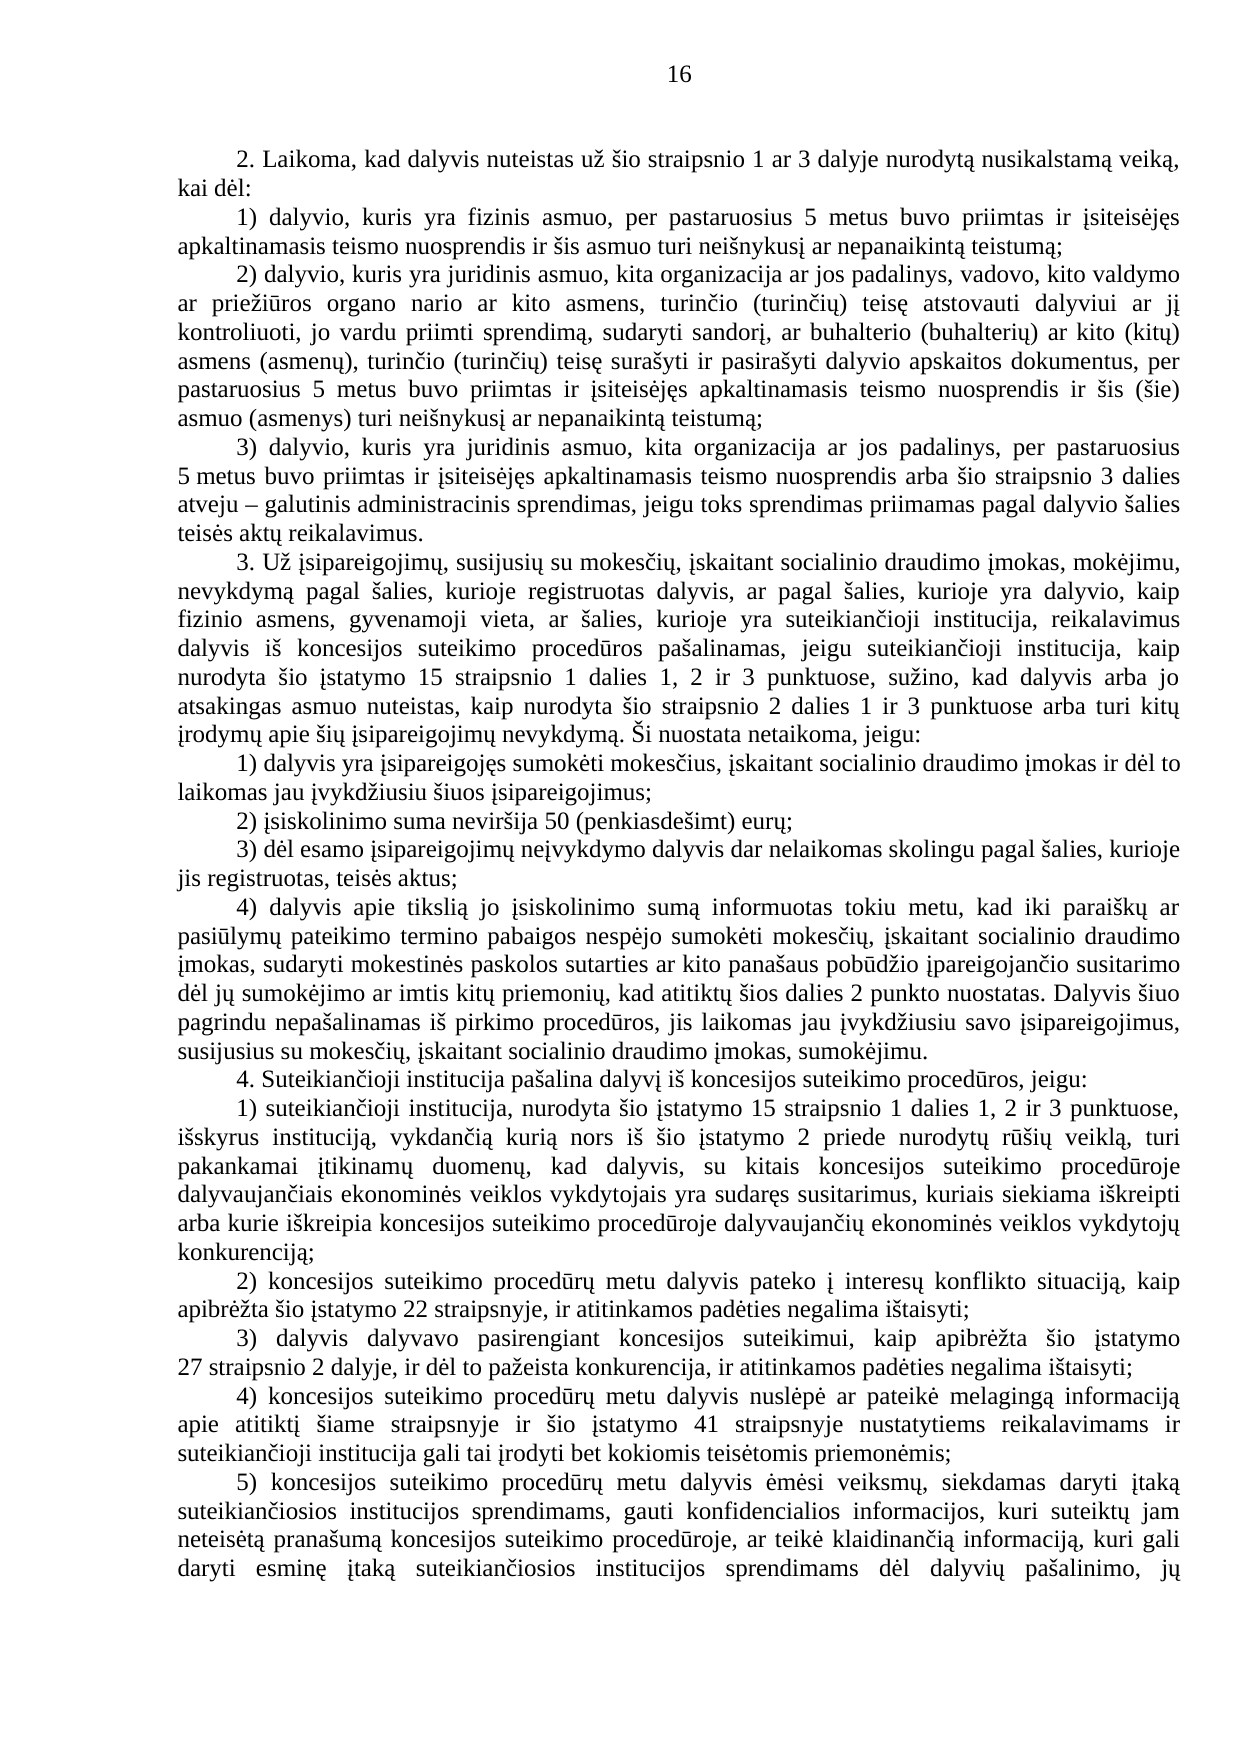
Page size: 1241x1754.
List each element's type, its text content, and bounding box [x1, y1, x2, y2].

text 2) koncesijos suteikimo procedūrų metu dalyvis pateko į interesų konflikto situaciją, kaip apibrėžta šio įstatymo 22 straipsnyje, ir atitinkamos padėties negalima ištaisyti; [177, 1266, 1181, 1323]
text 2) įsiskolinimo suma neviršija 50 (penkiasdešimt) eurų; [177, 806, 1181, 834]
text 2) dalyvio, kuris yra juridinis asmuo, kita organizacija ar jos padalinys, vadovo, kito valdymo ar priežiūros organo nario ar kito asmens, turinčio (turinčių) teisę atstovauti dalyviui ar jį kontroliuoti, jo vardu priimti sprendimą, sudaryti sandorį, ar buhalterio (buhalterių) ar kito (kitų) asmens (asmenų), turinčio (turinčių) teisę surašyti ir pasirašyti dalyvio apskaitos dokumentus, per pastaruosius 5 metus buvo priimtas ir įsiteisėjęs apkaltinamasis teismo nuosprendis ir šis (šie) asmuo (asmenys) turi neišnykusį ar nepanaikintą teistumą; [177, 259, 1181, 432]
text 2. Laikoma, kad dalyvis nuteistas už šio straipsnio 1 ar 3 dalyje nurodytą nusikalstamą veiką, kai dėl: [177, 144, 1181, 202]
text 1) dalyvis yra įsipareigojęs sumokėti mokesčius, įskaitant socialinio draudimo įmokas ir dėl to laikomas jau įvykdžiusiu šiuos įsipareigojimus; [177, 748, 1181, 806]
text 3) dalyvis dalyvavo pasirengiant koncesijos suteikimui, kaip apibrėžta šio įstatymo 27 straipsnio 2 dalyje, ir dėl to pažeista konkurencija, ir atitinkamos padėties negalima ištaisyti; [177, 1323, 1181, 1381]
text 4. Suteikiančioji institucija pašalina dalyvį iš koncesijos suteikimo procedūros, jeigu: [177, 1064, 1181, 1093]
text 4) dalyvis apie tikslią jo įsiskolinimo sumą informuotas tokiu metu, kad iki paraiškų ar pasiūlymų pateikimo termino pabaigos nespėjo sumokėti mokesčių, įskaitant socialinio draudimo įmokas, sudaryti mokestinės paskolos sutarties ar kito panašaus pobūdžio įpareigojančio susitarimo dėl jų sumokėjimo ar imtis kitų priemonių, kad atitiktų šios dalies 2 punkto nuostatas. Dalyvis šiuo pagrindu nepašalinamas iš pirkimo procedūros, jis laikomas jau įvykdžiusiu savo įsipareigojimus, susijusius su mokesčių, įskaitant socialinio draudimo įmokas, sumokėjimu. [177, 892, 1181, 1064]
text 4) koncesijos suteikimo procedūrų metu dalyvis nuslėpė ar pateikė melagingą informaciją apie atitiktį šiame straipsnyje ir šio įstatymo 41 straipsnyje nustatytiems reikalavimams ir suteikiančioji institucija gali tai įrodyti bet kokiomis teisėtomis priemonėmis; [177, 1381, 1181, 1467]
text 1) suteikiančioji institucija, nurodyta šio įstatymo 15 straipsnio 1 dalies 1, 2 ir 3 punktuose, išskyrus instituciją, vykdančią kurią nors iš šio įstatymo 2 priede nurodytų rūšių veiklą, turi pakankamai įtikinamų duomenų, kad dalyvis, su kitais koncesijos suteikimo procedūroje dalyvaujančiais ekonominės veiklos vykdytojais yra sudaręs susitarimus, kuriais siekiama iškreipti arba kurie iškreipia koncesijos suteikimo procedūroje dalyvaujančių ekonominės veiklos vykdytojų konkurenciją; [177, 1093, 1181, 1266]
text 5) koncesijos suteikimo procedūrų metu dalyvis ėmėsi veiksmų, siekdamas daryti įtaką suteikiančiosios institucijos sprendimams, gauti konfidencialios informacijos, kuri suteiktų jam neteisėtą pranašumą koncesijos suteikimo procedūroje, ar teikė klaidinančią informaciją, kuri gali daryti esminę įtaką suteikiančiosios institucijos sprendimams dėl dalyvių pašalinimo, jų [177, 1467, 1181, 1582]
text 3) dėl esamo įsipareigojimų neįvykdymo dalyvis dar nelaikomas skolingu pagal šalies, kurioje jis registruotas, teisės aktus; [177, 834, 1181, 892]
text 1) dalyvio, kuris yra fizinis asmuo, per pastaruosius 5 metus buvo priimtas ir įsiteisėjęs apkaltinamasis teismo nuosprendis ir šis asmuo turi neišnykusį ar nepanaikintą teistumą; [177, 202, 1181, 259]
text 3. Už įsipareigojimų, susijusių su mokesčių, įskaitant socialinio draudimo įmokas, mokėjimu, nevykdymą pagal šalies, kurioje registruotas dalyvis, ar pagal šalies, kurioje yra dalyvio, kaip fizinio asmens, gyvenamoji vieta, ar šalies, kurioje yra suteikiančioji institucija, reikalavimus dalyvis iš koncesijos suteikimo procedūros pašalinamas, jeigu suteikiančioji institucija, kaip nurodyta šio įstatymo 15 straipsnio 1 dalies 1, 2 ir 3 punktuose, sužino, kad dalyvis arba jo atsakingas asmuo nuteistas, kaip nurodyta šio straipsnio 2 dalies 1 ir 3 punktuose arba turi kitų įrodymų apie šių įsipareigojimų nevykdymą. Ši nuostata netaikoma, jeigu: [177, 547, 1181, 748]
text 3) dalyvio, kuris yra juridinis asmuo, kita organizacija ar jos padalinys, per pastaruosius 5 metus buvo priimtas ir įsiteisėjęs apkaltinamasis teismo nuosprendis arba šio straipsnio 3 dalies atveju – galutinis administracinis sprendimas, jeigu toks sprendimas priimamas pagal dalyvio šalies teisės aktų reikalavimus. [177, 432, 1181, 547]
